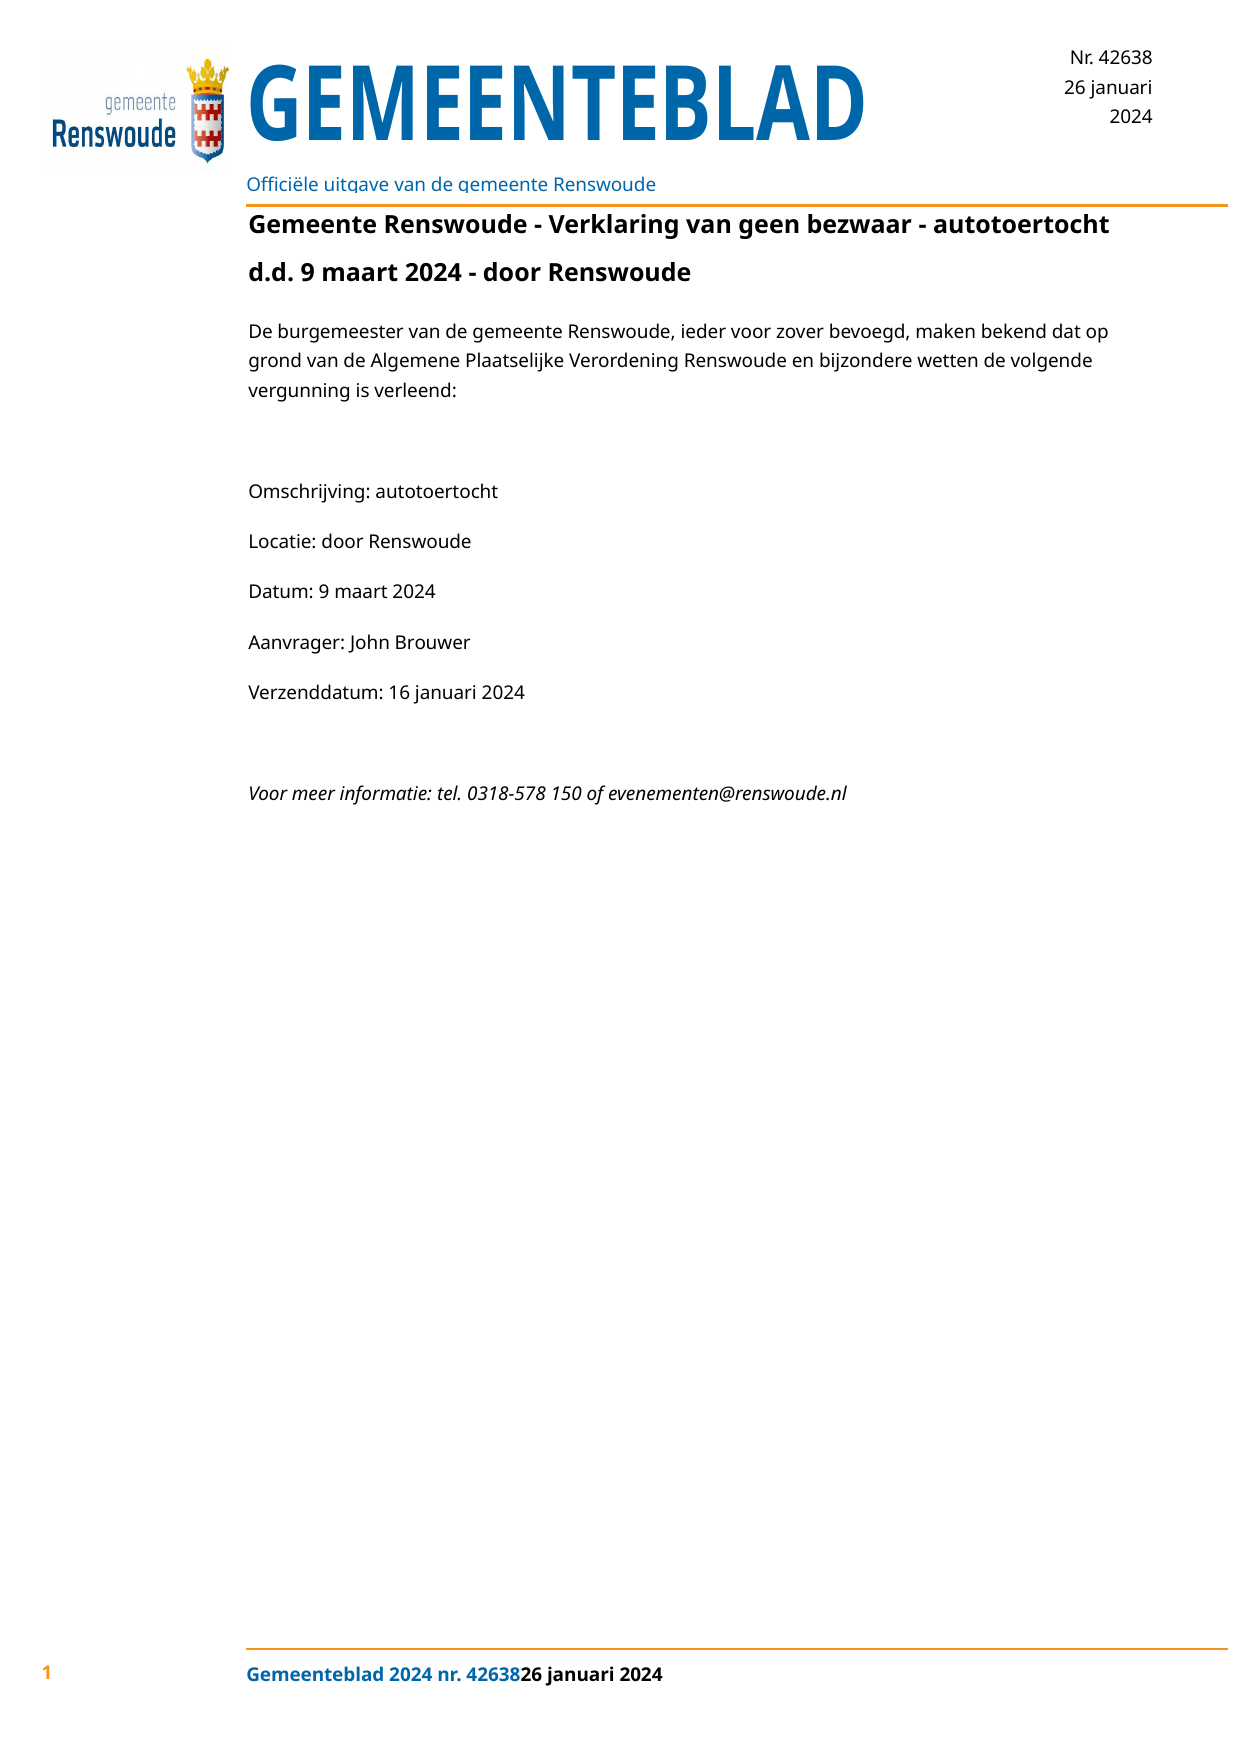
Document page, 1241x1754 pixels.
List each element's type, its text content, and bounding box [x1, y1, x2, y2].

text Gemeente Renswoude - Verklaring van geen bezwaar - autotoertocht d.d. 9 maart 2024 - door Renswoude [248, 207, 1152, 288]
text De burgemeester van de gemeente Renswoude, ieder voor zover bevoegd, maken bekend dat op grond van de Algemene Plaatselijke Verordening Renswoude en bijzondere wetten de volgende vergunning is verleend: [248, 318, 1152, 403]
text Voor meer informatie: tel. 0318-578 150 of evenementen@renswoude.nl [248, 780, 1152, 806]
text Locatie: door Renswoude [248, 528, 1152, 554]
picture [41, 47, 231, 172]
text Aanvrager: John Brouwer [248, 629, 1152, 655]
text Datum: 9 maart 2024 [248, 579, 1152, 604]
text Verzenddatum: 16 januari 2024 [248, 679, 1152, 705]
text Omschrijving: autotoertocht [248, 478, 1152, 504]
